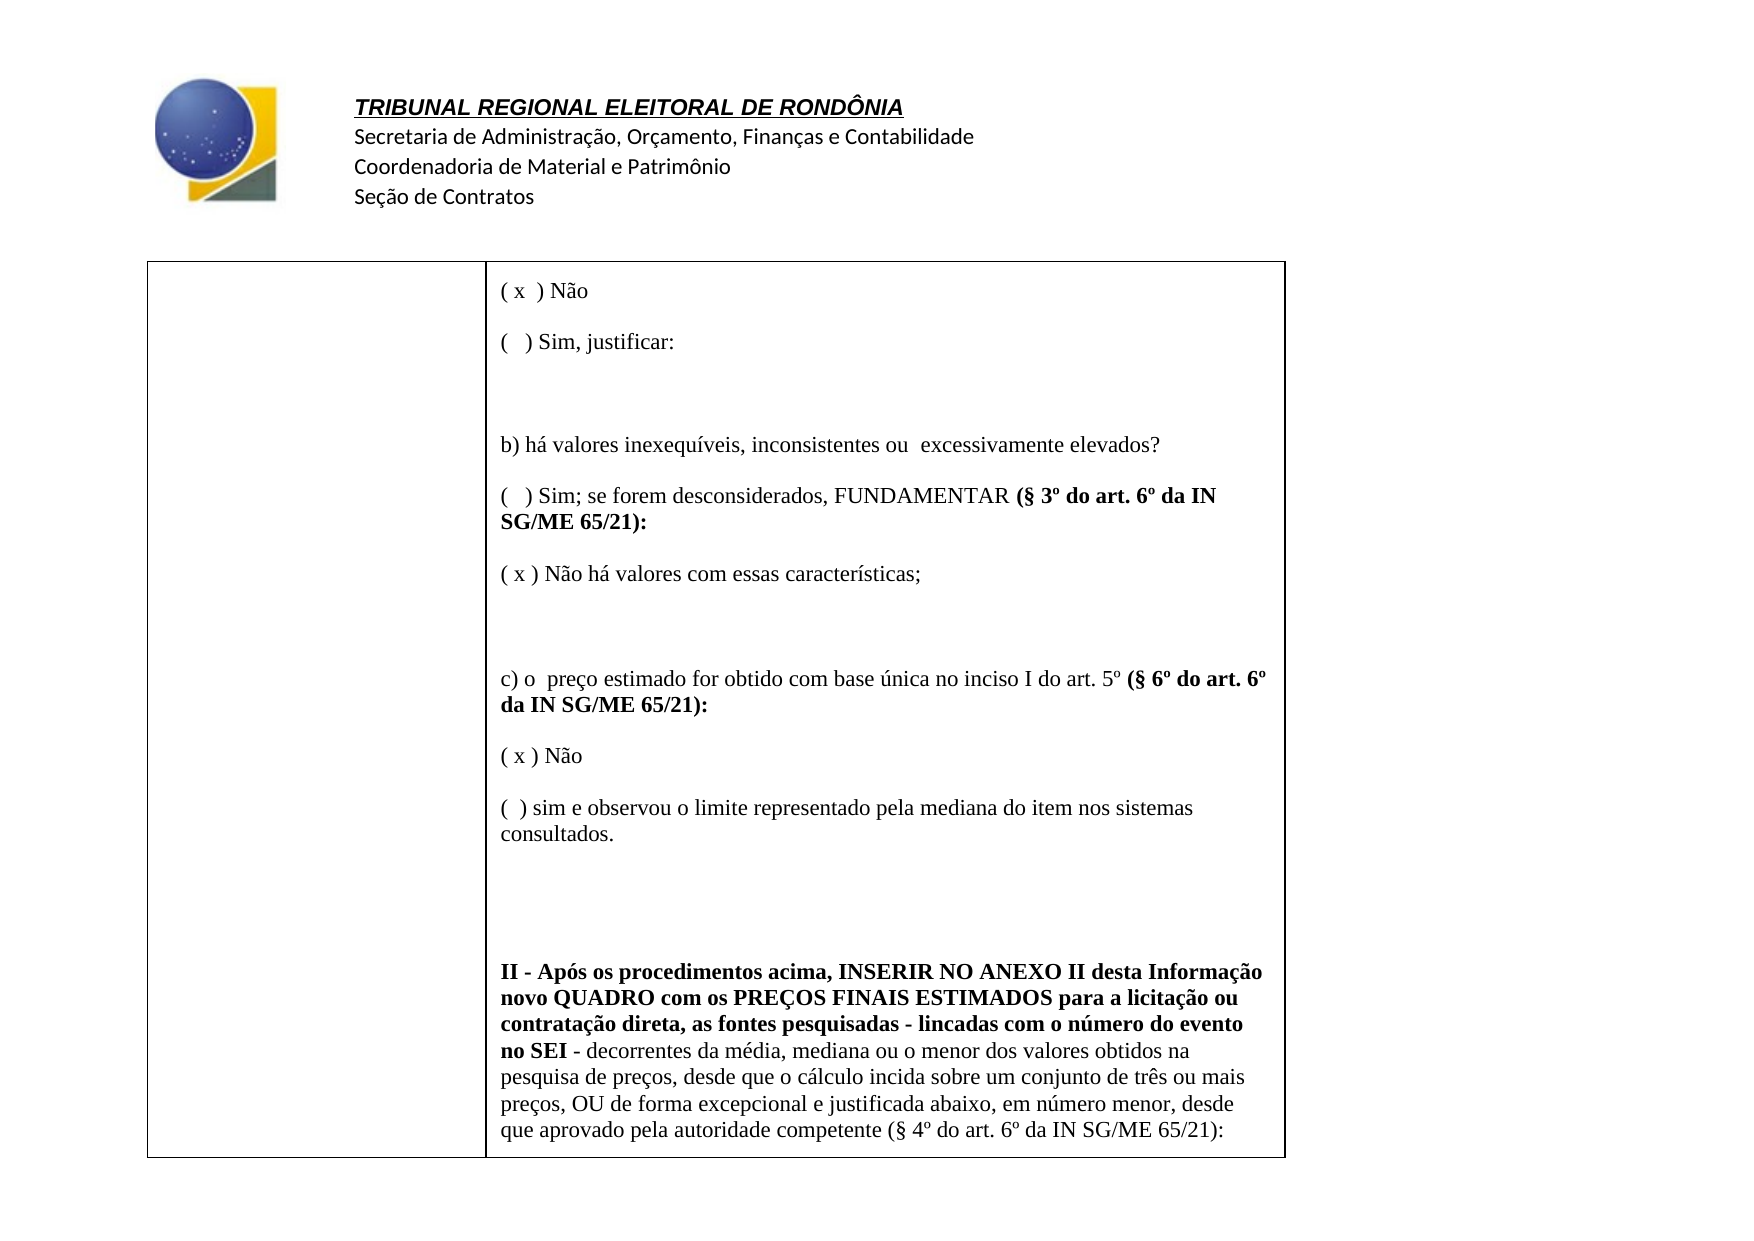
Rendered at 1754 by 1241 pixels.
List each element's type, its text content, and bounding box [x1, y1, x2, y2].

table_cell [148, 262, 485, 1156]
table_cell ( x ) Não ( ) Sim, justificar: b) há valores inexequíveis, inconsistentes ou excessivamente elevados? ( ) Sim; se forem desconsiderados, FUNDAMENTAR (§ 3º do art. 6º da IN SG/ME 65/21): ( x ) Não há valores com essas características; c) o preço estimado for obtido com base única no inciso I do art. 5º (§ 6º do art. 6º da IN SG/ME 65/21): ( x ) Não ( ) sim e observou o limite representado pela mediana do item nos sistemas consultados. II - Após os procedimentos acima, INSERIR NO ANEXO II desta Informação novo QUADRO com os PREÇOS FINAIS ESTIMADOS para a licitação ou contratação direta, as fontes pesquisadas - lincadas com o número do evento no SEI - decorrentes da média, mediana ou o menor dos valores obtidos na pesquisa de preços, desde que o cálculo incida sobre um conjunto de três ou mais preços, OU de forma excepcional e justificada abaixo, em número menor, desde que aprovado pela autoridade competente (§ 4º do art. 6º da IN SG/ME 65/21): [487, 262, 1284, 1156]
